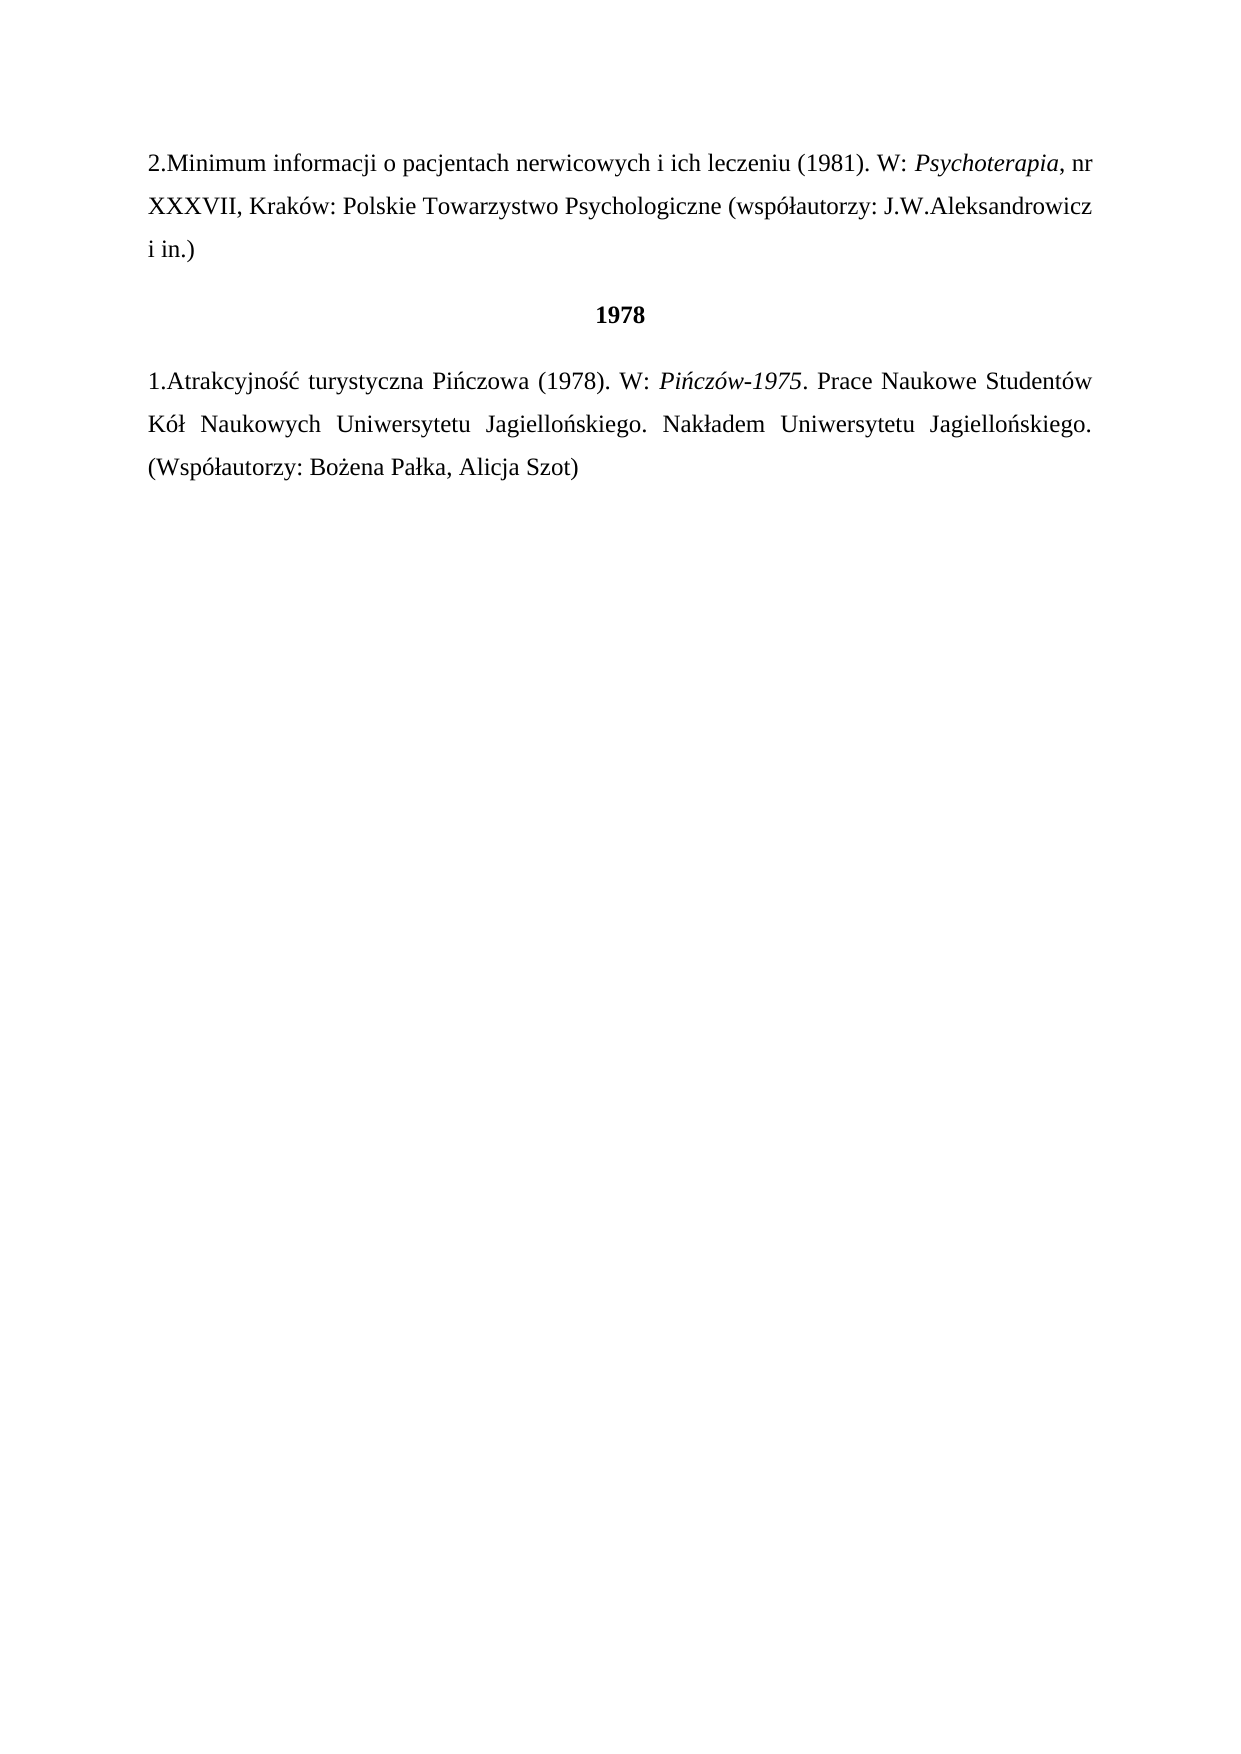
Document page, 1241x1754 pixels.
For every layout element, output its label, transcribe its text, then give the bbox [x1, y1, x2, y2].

text 1.Atrakcyjność turystyczna Pińczowa (1978). W: Pińczów-1975. Prace Naukowe Studentów Kół Naukowych Uniwersytetu Jagiellońskiego. Nakładem Uniwersytetu Jagiellońskiego. (Współautorzy: Bożena Pałka, Alicja Szot) [148, 366, 1093, 481]
text 2.Minimum informacji o pacjentach nerwicowych i ich leczeniu (1981). W: Psychoterapia, nr XXXVII, Kraków: Polskie Towarzystwo Psychologiczne (współautorzy: J.W.Aleksandrowicz i in.) [148, 148, 1093, 263]
text 1978 [148, 300, 1093, 328]
